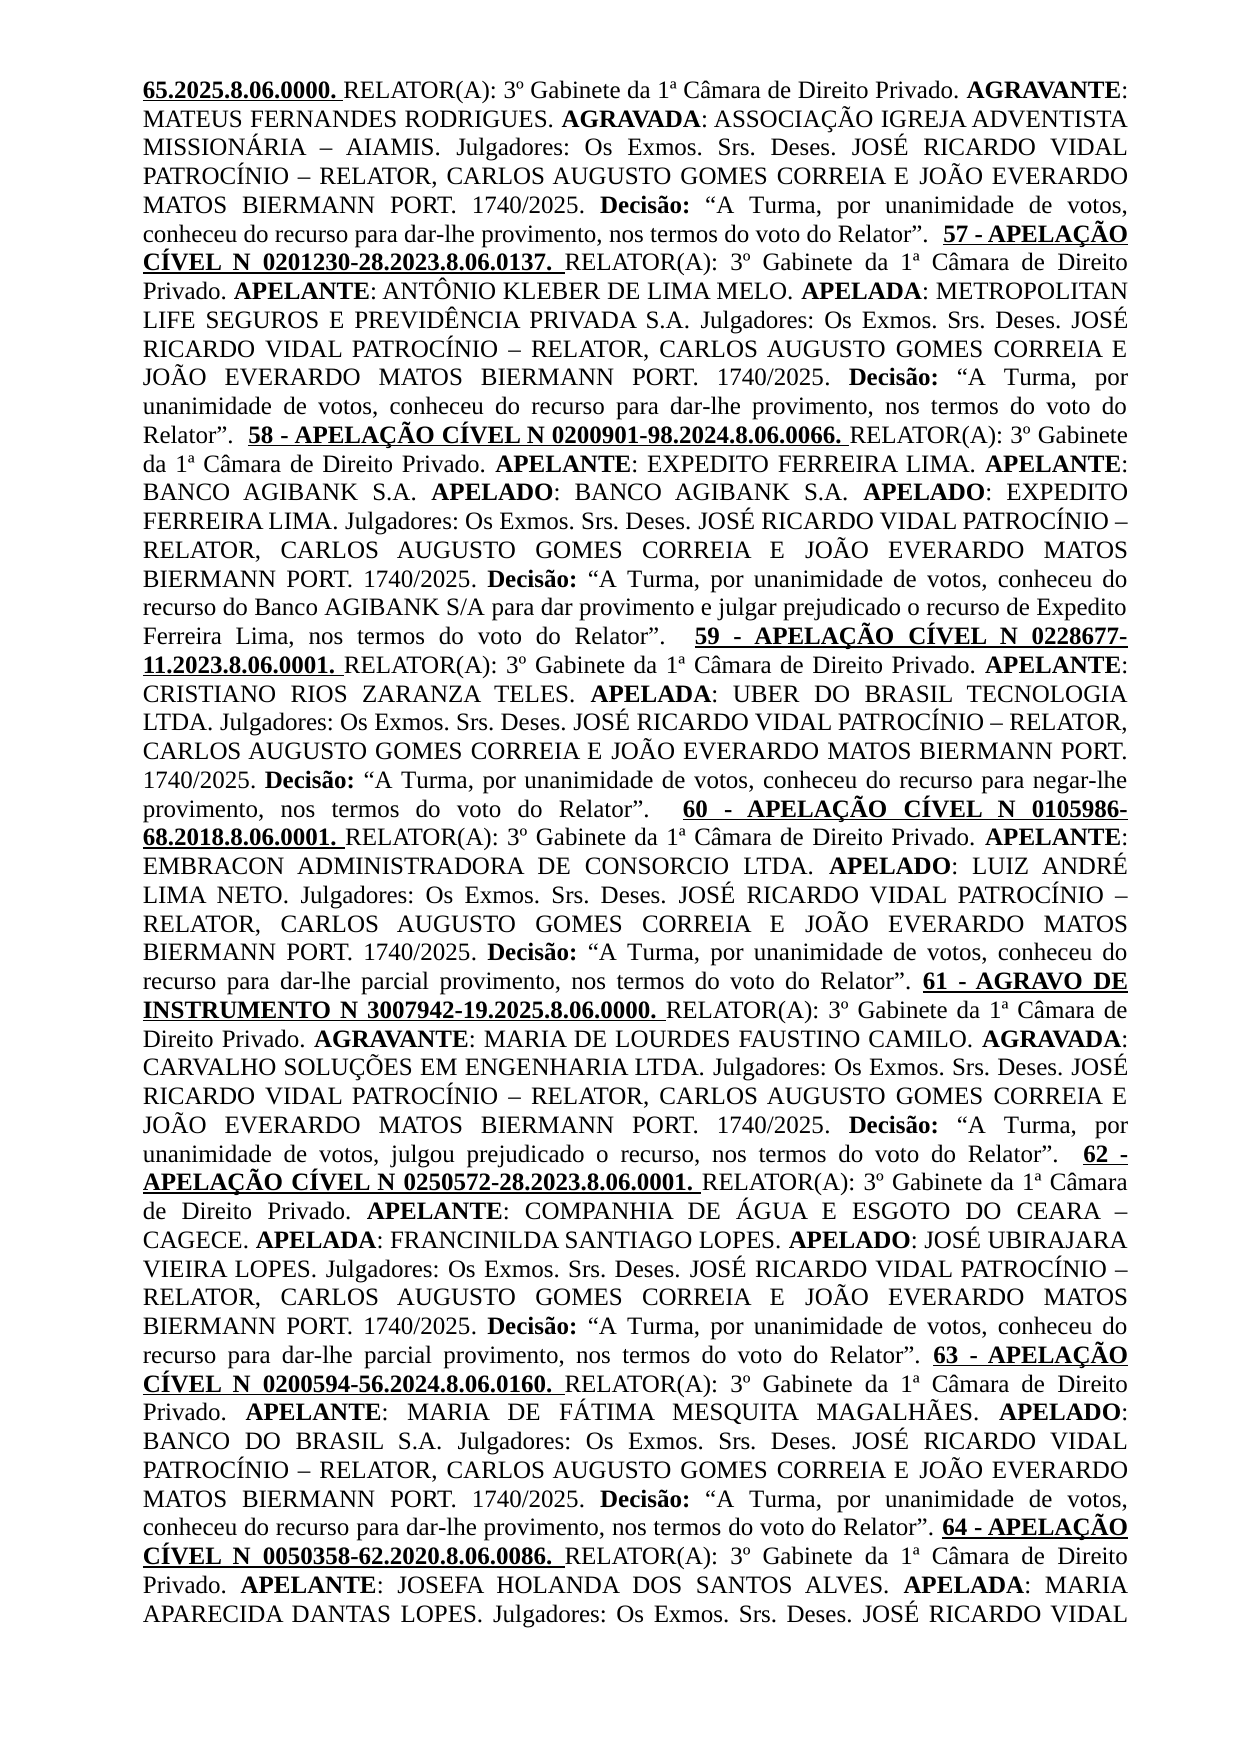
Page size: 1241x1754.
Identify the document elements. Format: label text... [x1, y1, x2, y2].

text 65.2025.8.06.0000. RELATOR(A): 3º Gabinete da 1ª Câmara de Direito Privado. AGRAVANTE: MATEUS FERNANDES RODRIGUES. AGRAVADA: ASSOCIAÇÃO IGREJA ADVENTISTA MISSIONÁRIA – AIAMIS. Julgadores: Os Exmos. Srs. Deses. JOSÉ RICARDO VIDAL PATROCÍNIO – RELATOR, CARLOS AUGUSTO GOMES CORREIA E JOÃO EVERARDO MATOS BIERMANN PORT. 1740/2025. Decisão: “A Turma, por unanimidade de votos, conheceu do recurso para dar-lhe provimento, nos termos do voto do Relator”. 57 - APELAÇÃO CÍVEL N 0201230-28.2023.8.06.0137. RELATOR(A): 3º Gabinete da 1ª Câmara de Direito Privado. APELANTE: ANTÔNIO KLEBER DE LIMA MELO. APELADA: METROPOLITAN LIFE SEGUROS E PREVIDÊNCIA PRIVADA S.A. Julgadores: Os Exmos. Srs. Deses. JOSÉ RICARDO VIDAL PATROCÍNIO – RELATOR, CARLOS AUGUSTO GOMES CORREIA E JOÃO EVERARDO MATOS BIERMANN PORT. 1740/2025. Decisão: “A Turma, por unanimidade de votos, conheceu do recurso para dar-lhe provimento, nos termos do voto do Relator”. 58 - APELAÇÃO CÍVEL N 0200901-98.2024.8.06.0066. RELATOR(A): 3º Gabinete da 1ª Câmara de Direito Privado. APELANTE: EXPEDITO FERREIRA LIMA. APELANTE: BANCO AGIBANK S.A. APELADO: BANCO AGIBANK S.A. APELADO: EXPEDITO FERREIRA LIMA. Julgadores: Os Exmos. Srs. Deses. JOSÉ RICARDO VIDAL PATROCÍNIO – RELATOR, CARLOS AUGUSTO GOMES CORREIA E JOÃO EVERARDO MATOS BIERMANN PORT. 1740/2025. Decisão: “A Turma, por unanimidade de votos, conheceu do recurso do Banco AGIBANK S/A para dar provimento e julgar prejudicado o recurso de Expedito Ferreira Lima, nos termos do voto do Relator”. 59 - APELAÇÃO CÍVEL N 0228677-11.2023.8.06.0001. RELATOR(A): 3º Gabinete da 1ª Câmara de Direito Privado. APELANTE: CRISTIANO RIOS ZARANZA TELES. APELADA: UBER DO BRASIL TECNOLOGIA LTDA. Julgadores: Os Exmos. Srs. Deses. JOSÉ RICARDO VIDAL PATROCÍNIO – RELATOR, CARLOS AUGUSTO GOMES CORREIA E JOÃO EVERARDO MATOS BIERMANN PORT. 1740/2025. Decisão: “A Turma, por unanimidade de votos, conheceu do recurso para negar-lhe provimento, nos termos do voto do Relator”. 60 - APELAÇÃO CÍVEL N 0105986-68.2018.8.06.0001. RELATOR(A): 3º Gabinete da 1ª Câmara de Direito Privado. APELANTE: EMBRACON ADMINISTRADORA DE CONSORCIO LTDA. APELADO: LUIZ ANDRÉ LIMA NETO. Julgadores: Os Exmos. Srs. Deses. JOSÉ RICARDO VIDAL PATROCÍNIO – RELATOR, CARLOS AUGUSTO GOMES CORREIA E JOÃO EVERARDO MATOS BIERMANN PORT. 1740/2025. Decisão: “A Turma, por unanimidade de votos, conheceu do recurso para dar-lhe parcial provimento, nos termos do voto do Relator”. 61 - AGRAVO DE INSTRUMENTO N 3007942-19.2025.8.06.0000. RELATOR(A): 3º Gabinete da 1ª Câmara de Direito Privado. AGRAVANTE: MARIA DE LOURDES FAUSTINO CAMILO. AGRAVADA: CARVALHO SOLUÇÕES EM ENGENHARIA LTDA. Julgadores: Os Exmos. Srs. Deses. JOSÉ RICARDO VIDAL PATROCÍNIO – RELATOR, CARLOS AUGUSTO GOMES CORREIA E JOÃO EVERARDO MATOS BIERMANN PORT. 1740/2025. Decisão: “A Turma, por unanimidade de votos, julgou prejudicado o recurso, nos termos do voto do Relator”. 62 - APELAÇÃO CÍVEL N 0250572-28.2023.8.06.0001. RELATOR(A): 3º Gabinete da 1ª Câmara de Direito Privado. APELANTE: COMPANHIA DE ÁGUA E ESGOTO DO CEARA – CAGECE. APELADA: FRANCINILDA SANTIAGO LOPES. APELADO: JOSÉ UBIRAJARA VIEIRA LOPES. Julgadores: Os Exmos. Srs. Deses. JOSÉ RICARDO VIDAL PATROCÍNIO – RELATOR, CARLOS AUGUSTO GOMES CORREIA E JOÃO EVERARDO MATOS BIERMANN PORT. 1740/2025. Decisão: “A Turma, por unanimidade de votos, conheceu do recurso para dar-lhe parcial provimento, nos termos do voto do Relator”. 63 - APELAÇÃO CÍVEL N 0200594-56.2024.8.06.0160. RELATOR(A): 3º Gabinete da 1ª Câmara de Direito Privado. APELANTE: MARIA DE FÁTIMA MESQUITA MAGALHÃES. APELADO: BANCO DO BRASIL S.A. Julgadores: Os Exmos. Srs. Deses. JOSÉ RICARDO VIDAL PATROCÍNIO – RELATOR, CARLOS AUGUSTO GOMES CORREIA E JOÃO EVERARDO MATOS BIERMANN PORT. 1740/2025. Decisão: “A Turma, por unanimidade de votos, conheceu do recurso para dar-lhe provimento, nos termos do voto do Relator”. 64 - APELAÇÃO CÍVEL N 0050358-62.2020.8.06.0086. RELATOR(A): 3º Gabinete da 1ª Câmara de Direito Privado. APELANTE: JOSEFA HOLANDA DOS SANTOS ALVES. APELADA: MARIA APARECIDA DANTAS LOPES. Julgadores: Os Exmos. Srs. Deses. JOSÉ RICARDO VIDAL [143, 75, 1128, 1627]
